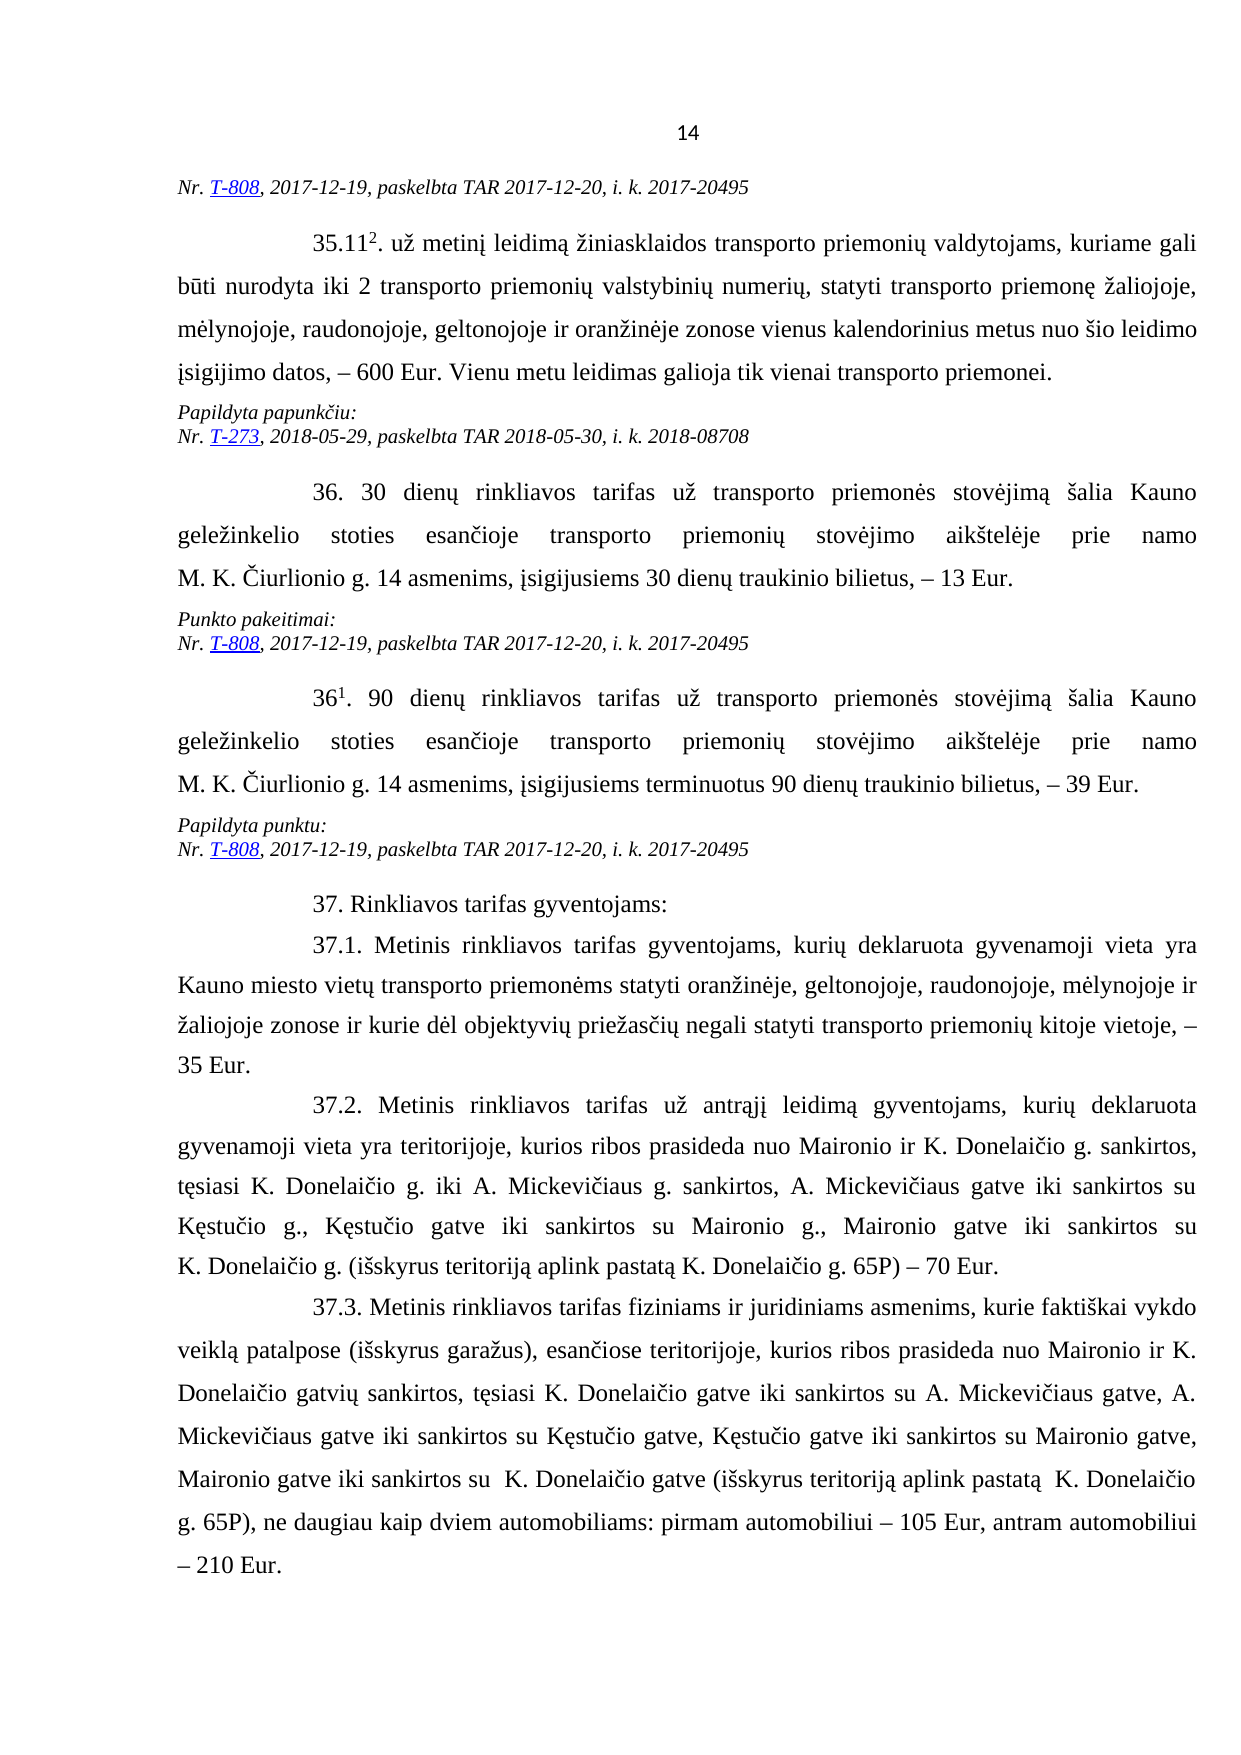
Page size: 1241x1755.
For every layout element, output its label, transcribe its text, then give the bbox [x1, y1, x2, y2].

text 37. Rinkliavos tarifas gyventojams: [177, 889, 1198, 918]
text Papildyta punktu: [177, 813, 1198, 837]
text 37.3. Metinis rinkliavos tarifas fiziniams ir juridiniams asmenims, kurie faktiškai vykdo veiklą patalpose (išskyrus garažus), esančiose teritorijoje, kurios ribos prasideda nuo Maironio ir K. Donelaičio gatvių sankirtos, tęsiasi K. Donelaičio gatve iki sankirtos su A. Mickevičiaus gatve, A. Mickevičiaus gatve iki sankirtos su Kęstučio gatve, Kęstučio gatve iki sankirtos su Maironio gatve, Maironio gatve iki sankirtos su K. Donelaičio gatve (išskyrus teritoriją aplink pastatą K. Donelaičio g. 65P), ne daugiau kaip dviem automobiliams: pirmam automobiliui – 105 Eur, antram automobiliui – 210 Eur. [177, 1292, 1198, 1579]
text Nr. T-808, 2017-12-19, paskelbta TAR 2017-12-20, i. k. 2017-20495 [177, 631, 1198, 654]
text Nr. T-273, 2018-05-29, paskelbta TAR 2018-05-30, i. k. 2018-08708 [177, 424, 1198, 448]
text Nr. T-808, 2017-12-19, paskelbta TAR 2017-12-20, i. k. 2017-20495 [177, 837, 1198, 861]
text Papildyta papunkčiu: [177, 400, 1198, 424]
text 37.1. Metinis rinkliavos tarifas gyventojams, kurių deklaruota gyvenamoji vieta yra Kauno miesto vietų transporto priemonėms statyti oranžinėje, geltonojoje, raudonojoje, mėlynojoje ir žaliojoje zonose ir kurie dėl objektyvių priežasčių negali statyti transporto priemonių kitoje vietoje, – 35 Eur. [177, 930, 1198, 1079]
text 36. 30 dienų rinkliavos tarifas už transporto priemonės stovėjimą šalia Kauno geležinkelio stoties esančioje transporto priemonių stovėjimo aikštelėje prie namo M. K. Čiurlionio g. 14 asmenims, įsigijusiems 30 dienų traukinio bilietus, – 13 Eur. [177, 477, 1198, 592]
text Punkto pakeitimai: [177, 606, 1198, 631]
text 37.2. Metinis rinkliavos tarifas už antrąjį leidimą gyventojams, kurių deklaruota gyvenamoji vieta yra teritorijoje, kurios ribos prasideda nuo Maironio ir K. Donelaičio g. sankirtos, tęsiasi K. Donelaičio g. iki A. Mickevičiaus g. sankirtos, A. Mickevičiaus gatve iki sankirtos su Kęstučio g., Kęstučio gatve iki sankirtos su Maironio g., Maironio gatve iki sankirtos su K. Donelaičio g. (išskyrus teritoriją aplink pastatą K. Donelaičio g. 65P) – 70 Eur. [177, 1091, 1198, 1280]
text 35.112. už metinį leidimą žiniasklaidos transporto priemonių valdytojams, kuriame gali būti nurodyta iki 2 transporto priemonių valstybinių numerių, statyti transporto priemonę žaliojoje, mėlynojoje, raudonojoje, geltonojoje ir oranžinėje zonose vienus kalendorinius metus nuo šio leidimo įsigijimo datos, – 600 Eur. Vienu metu leidimas galioja tik vienai transporto priemonei. [177, 228, 1198, 386]
text Nr. T-808, 2017-12-19, paskelbta TAR 2017-12-20, i. k. 2017-20495 [177, 175, 1198, 199]
text 361. 90 dienų rinkliavos tarifas už transporto priemonės stovėjimą šalia Kauno geležinkelio stoties esančioje transporto priemonių stovėjimo aikštelėje prie namo M. K. Čiurlionio g. 14 asmenims, įsigijusiems terminuotus 90 dienų traukinio bilietus, – 39 Eur. [177, 683, 1198, 798]
